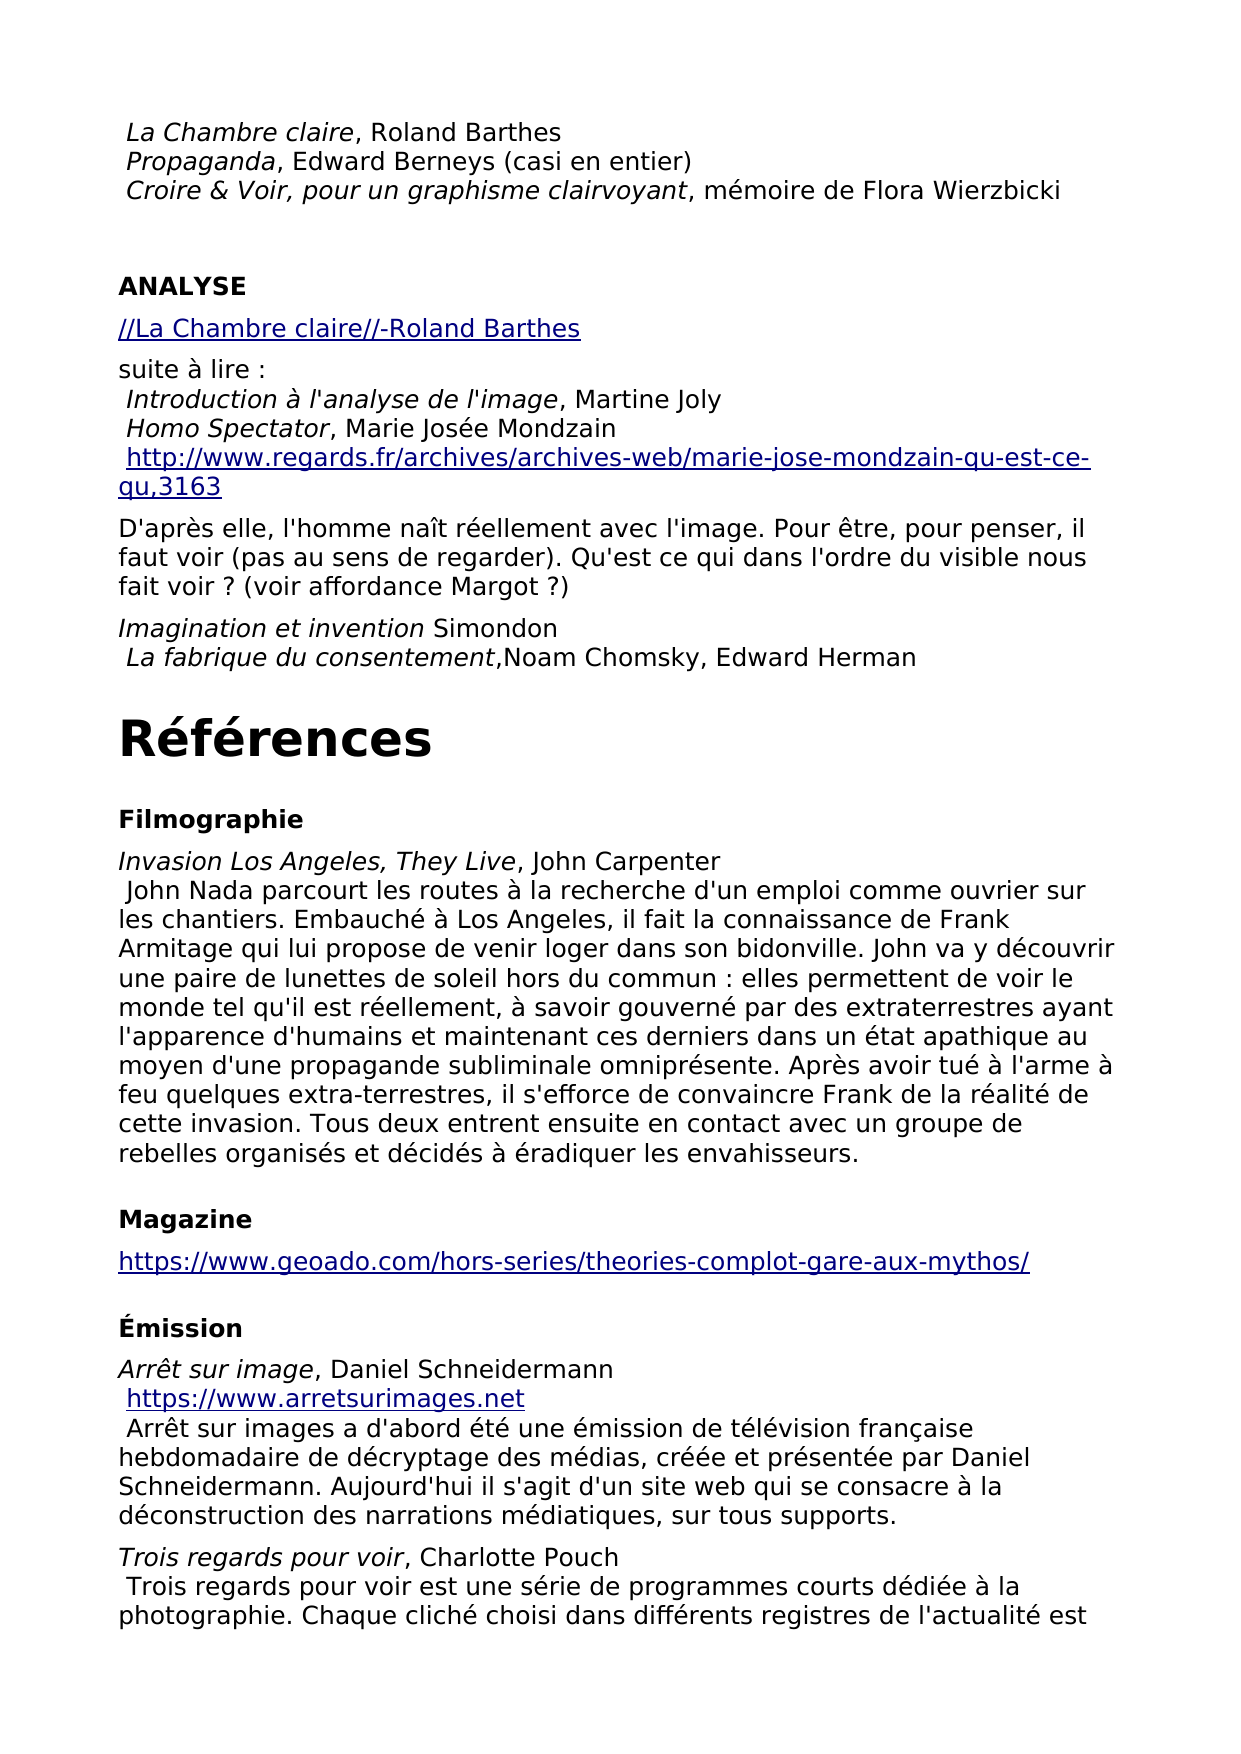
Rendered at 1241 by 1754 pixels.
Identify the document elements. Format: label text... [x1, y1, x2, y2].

subtitle Filmographie [118, 806, 1122, 835]
text Invasion Los Angeles, They Live, John Carpenter John Nada parcourt les routes à la recherche d'un emploi comme ouvrier sur les chantiers. Embauché à Los Angeles, il fait la connaissance de Frank Armitage qui lui propose de venir loger dans son bidonville. John va y découvrir une paire de lunettes de soleil hors du commun : elles permettent de voir le monde tel qu'il est réellement, à savoir gouverné par des extraterrestres ayant l'apparence d'humains et maintenant ces derniers dans un état apathique au moyen d'une propagande subliminale omniprésente. Après avoir tué à l'arme à feu quelques extra-terrestres, il s'efforce de convaincre Frank de la réalité de cette invasion. Tous deux entrent ensuite en contact avec un groupe de rebelles organisés et décidés à éradiquer les envahisseurs. [118, 847, 1122, 1168]
text Imagination et invention Simondon La fabrique du consentement,Noam Chomsky, Edward Herman [118, 614, 1122, 672]
text //La Chambre claire//-Roland Barthes [118, 314, 1122, 343]
text https://www.geoado.com/hors-series/theories-complot-gare-aux-mythos/ [118, 1247, 1122, 1276]
text La Chambre claire, Roland Barthes Propaganda, Edward Berneys (casi en entier) Croire & Voir, pour un graphisme clairvoyant, mémoire de Flora Wierzbicki [118, 118, 1122, 235]
subtitle Magazine [118, 1206, 1122, 1235]
text Arrêt sur image, Daniel Schneidermann https://www.arretsurimages.net Arrêt sur images a d'abord été une émission de télévision française hebdomadaire de décryptage des médias, créée et présentée par Daniel Schneidermann. Aujourd'hui il s'agit d'un site web qui se consacre à la déconstruction des narrations médiatiques, sur tous supports. [118, 1356, 1122, 1531]
subtitle ANALYSE [118, 272, 1122, 301]
text D'après elle, l'homme naît réellement avec l'image. Pour être, pour penser, il faut voir (pas au sens de regarder). Qu'est ce qui dans l'ordre du visible nous fait voir ? (voir affordance Margot ?) [118, 514, 1122, 601]
subtitle Émission [118, 1314, 1122, 1343]
text suite à lire : Introduction à l'analyse de l'image, Martine Joly Homo Spectator, Marie Josée Mondzain http://www.regards.fr/archives/archives-web/marie-jose-mondzain-qu-est-ce-qu,3163 [118, 356, 1122, 501]
subtitle Références [118, 710, 1122, 768]
text Trois regards pour voir, Charlotte Pouch Trois regards pour voir est une série de programmes courts dédiée à la photographie. Chaque cliché choisi dans différents registres de l'actualité est [118, 1543, 1122, 1631]
